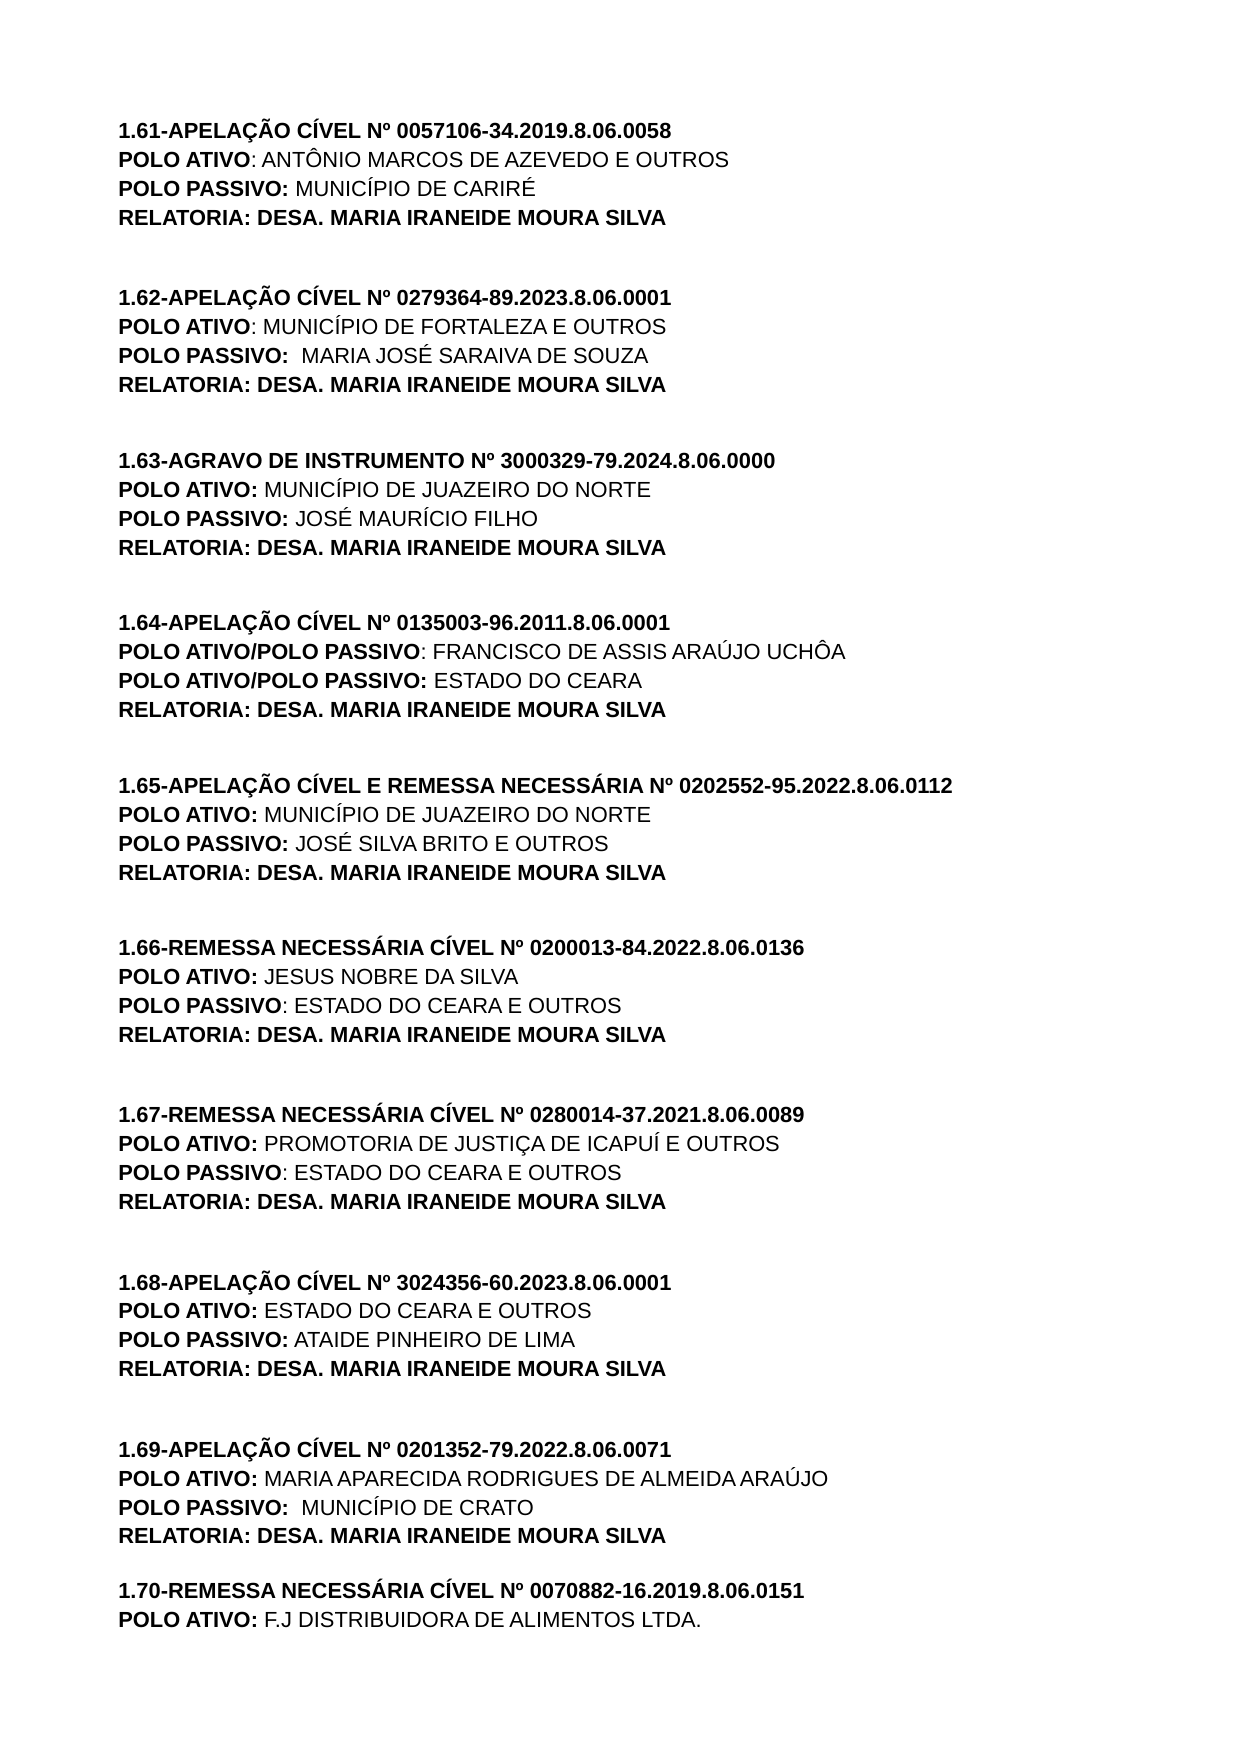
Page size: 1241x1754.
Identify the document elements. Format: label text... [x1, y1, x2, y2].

text POLO PASSIVO: ESTADO DO CEARA E OUTROS [118, 993, 1122, 1018]
text RELATORIA: DESA. MARIA IRANEIDE MOURA SILVA [118, 859, 1122, 885]
text 1.70-REMESSA NECESSÁRIA CÍVEL Nº 0070882-16.2019.8.06.0151 POLO ATIVO: F.J DISTRIBUIDORA DE ALIMENTOS LTDA. [118, 1578, 1122, 1632]
text RELATORIA: DESA. MARIA IRANEIDE MOURA SILVA [118, 205, 1122, 230]
text RELATORIA: DESA. MARIA IRANEIDE MOURA SILVA [118, 1189, 1122, 1214]
text RELATORIA: DESA. MARIA IRANEIDE MOURA SILVA [118, 534, 1122, 560]
text POLO PASSIVO: JOSÉ SILVA BRITO E OUTROS [118, 831, 1122, 856]
text 1.63-AGRAVO DE INSTRUMENTO Nº 3000329-79.2024.8.06.0000 POLO ATIVO: MUNICÍPIO DE JUAZEIRO DO NORTE [118, 448, 1122, 502]
text 1.61-APELAÇÃO CÍVEL Nº 0057106-34.2019.8.06.0058 POLO ATIVO: ANTÔNIO MARCOS DE AZEVEDO E OUTROS [118, 118, 1122, 172]
text RELATORIA: DESA. MARIA IRANEIDE MOURA SILVA [118, 1356, 1122, 1381]
text RELATORIA: DESA. MARIA IRANEIDE MOURA SILVA [118, 1022, 1122, 1047]
text 1.68-APELAÇÃO CÍVEL Nº 3024356-60.2023.8.06.0001 POLO ATIVO: ESTADO DO CEARA E OUTROS [118, 1269, 1122, 1323]
text 1.62-APELAÇÃO CÍVEL Nº 0279364-89.2023.8.06.0001 POLO ATIVO: MUNICÍPIO DE FORTALEZA E OUTROS [118, 285, 1122, 339]
text 1.66-REMESSA NECESSÁRIA CÍVEL Nº 0200013-84.2022.8.06.0136 POLO ATIVO: JESUS NOBRE DA SILVA [118, 935, 1122, 989]
text POLO PASSIVO: MUNICÍPIO DE CRATO [118, 1494, 1122, 1519]
text RELATORIA: DESA. MARIA IRANEIDE MOURA SILVA [118, 697, 1122, 722]
text 1.67-REMESSA NECESSÁRIA CÍVEL Nº 0280014-37.2021.8.06.0089 POLO ATIVO: PROMOTORIA DE JUSTIÇA DE ICAPUÍ E OUTROS [118, 1102, 1122, 1156]
text RELATORIA: DESA. MARIA IRANEIDE MOURA SILVA [118, 1523, 1122, 1548]
text POLO PASSIVO: JOSÉ MAURÍCIO FILHO [118, 506, 1122, 531]
text POLO PASSIVO: ESTADO DO CEARA E OUTROS [118, 1160, 1122, 1185]
text 1.69-APELAÇÃO CÍVEL Nº 0201352-79.2022.8.06.0071 POLO ATIVO: MARIA APARECIDA RODRIGUES DE ALMEIDA ARAÚJO [118, 1436, 1122, 1491]
text POLO ATIVO/POLO PASSIVO: ESTADO DO CEARA [118, 668, 1122, 693]
text POLO PASSIVO: MARIA JOSÉ SARAIVA DE SOUZA [118, 343, 1122, 368]
text POLO PASSIVO: MUNICÍPIO DE CARIRÉ [118, 176, 1122, 201]
text 1.65-APELAÇÃO CÍVEL E REMESSA NECESSÁRIA Nº 0202552-95.2022.8.06.0112 POLO ATIVO: MUNICÍPIO DE JUAZEIRO DO NORTE [118, 773, 1122, 827]
text 1.64-APELAÇÃO CÍVEL Nº 0135003-96.2011.8.06.0001 POLO ATIVO/POLO PASSIVO: FRANCISCO DE ASSIS ARAÚJO UCHÔA [118, 610, 1122, 664]
text RELATORIA: DESA. MARIA IRANEIDE MOURA SILVA [118, 372, 1122, 397]
text POLO PASSIVO: ATAIDE PINHEIRO DE LIMA [118, 1327, 1122, 1352]
